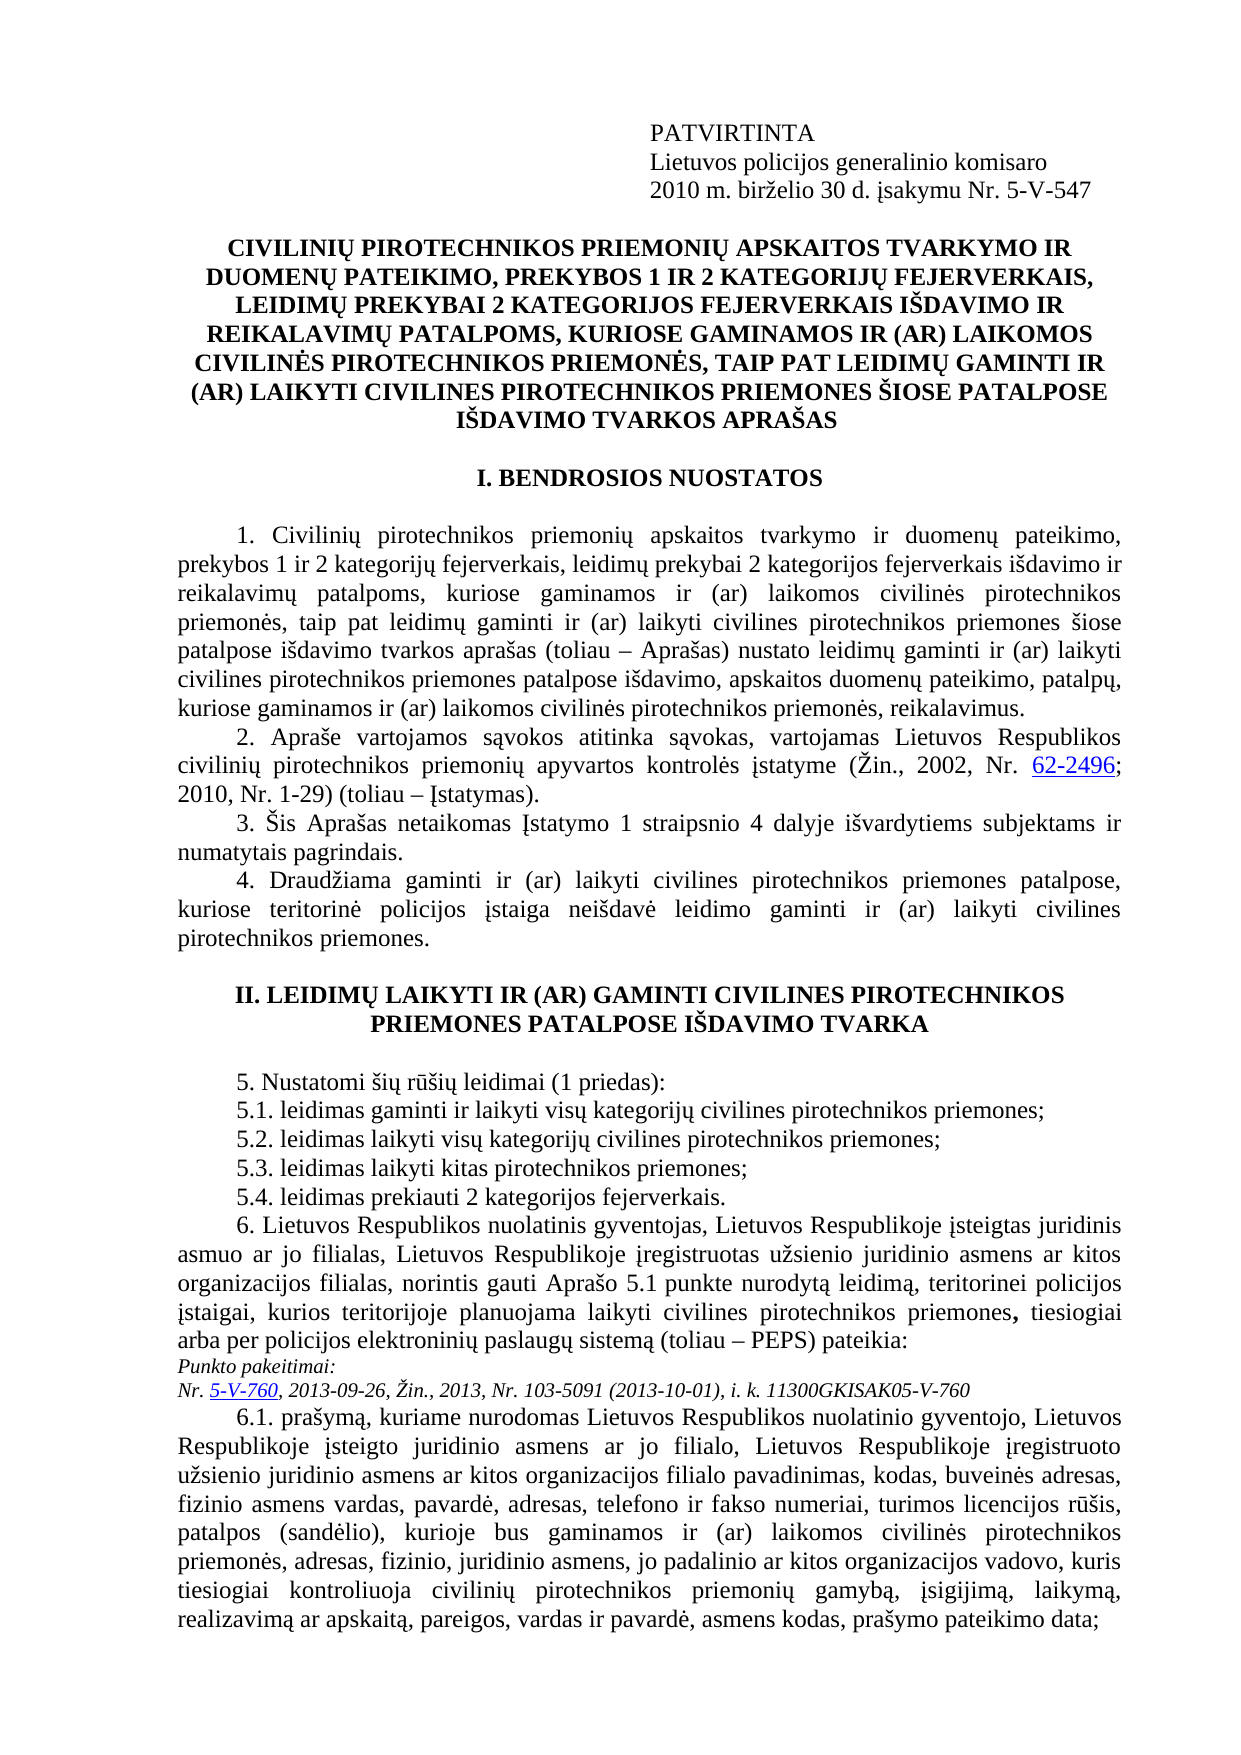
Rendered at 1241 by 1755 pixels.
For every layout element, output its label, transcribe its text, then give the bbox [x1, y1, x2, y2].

text Nr. 5-V-760, 2013-09-26, Žin., 2013, Nr. 103-5091 (2013-10-01), i. k. 11300GKISAK05-V-760 [177, 1378, 1122, 1402]
text 5.3. leidimas laikyti kitas pirotechnikos priemones; [177, 1153, 1122, 1182]
text 2010 m. birželio 30 d. įsakymu Nr. 5-V-547 [649, 176, 1122, 204]
text 1. Civilinių pirotechnikos priemonių apskaitos tvarkymo ir duomenų pateikimo, prekybos 1 ir 2 kategorijų fejerverkais, leidimų prekybai 2 kategorijos fejerverkais išdavimo ir reikalavimų patalpoms, kuriose gaminamos ir (ar) laikomos civilinės pirotechnikos priemonės, taip pat leidimų gaminti ir (ar) laikyti civilines pirotechnikos priemones šiose patalpose išdavimo tvarkos aprašas (toliau – Aprašas) nustato leidimų gaminti ir (ar) laikyti civilines pirotechnikos priemones patalpose išdavimo, apskaitos duomenų pateikimo, patalpų, kuriose gaminamos ir (ar) laikomos civilinės pirotechnikos priemonės, reikalavimus. [177, 521, 1122, 722]
text 4. Draudžiama gaminti ir (ar) laikyti civilines pirotechnikos priemones patalpose, kuriose teritorinė policijos įstaiga neišdavė leidimo gaminti ir (ar) laikyti civilines pirotechnikos priemones. [177, 866, 1122, 952]
text PATVIRTINTA [650, 118, 1122, 147]
text 5. Nustatomi šių rūšių leidimai (1 priedas): [177, 1067, 1122, 1096]
text II. leidimų laikyti ir (ar) gaminti civilines pirotechnikos priemones patalpose išdavimo tvarka [177, 981, 1122, 1038]
text 3. Šis Aprašas netaikomas Įstatymo 1 straipsnio 4 dalyje išvardytiems subjektams ir numatytais pagrindais. [177, 808, 1122, 866]
text Civilinių pirotechnikos priemonių apskaitos tvarkymo ir duomenų pateikimo, prekybos 1 ir 2 kategorijų fejerverkais, leidimų prekybai 2 kategorijos fejerverkais išdavimo ir reikalavimų patalpoms, kuriose gaminamos ir (ar) laikomos civilinės pirotechnikos priemonės, taip pat leidimų gaminti ir (ar) laikyti civilines pirotechnikos priemones šiose patalpose išdavimo tvarkos aprašas [177, 233, 1122, 434]
text Lietuvos policijos generalinio komisaro [649, 147, 1122, 176]
text 5.2. leidimas laikyti visų kategorijų civilines pirotechnikos priemones; [177, 1124, 1122, 1153]
text Punkto pakeitimai: [177, 1354, 1122, 1378]
text I. Bendrosios nuostatos [177, 463, 1122, 492]
text 6. Lietuvos Respublikos nuolatinis gyventojas, Lietuvos Respublikoje įsteigtas juridinis asmuo ar jo filialas, Lietuvos Respublikoje įregistruotas užsienio juridinio asmens ar kitos organizacijos filialas, norintis gauti Aprašo 5.1 punkte nurodytą leidimą, teritorinei policijos įstaigai, kurios teritorijoje planuojama laikyti civilines pirotechnikos priemones, tiesiogiai arba per policijos elektroninių paslaugų sistemą (toliau – PEPS) pateikia: [177, 1211, 1122, 1354]
text 5.4. leidimas prekiauti 2 kategorijos fejerverkais. [177, 1182, 1122, 1211]
text 5.1. leidimas gaminti ir laikyti visų kategorijų civilines pirotechnikos priemones; [177, 1096, 1122, 1124]
text 2. Apraše vartojamos sąvokos atitinka sąvokas, vartojamas Lietuvos Respublikos civilinių pirotechnikos priemonių apyvartos kontrolės įstatyme (Žin., 2002, Nr. 62-2496; 2010, Nr. 1-29) (toliau – Įstatymas). [177, 722, 1122, 808]
text 6.1. prašymą, kuriame nurodomas Lietuvos Respublikos nuolatinio gyventojo, Lietuvos Respublikoje įsteigto juridinio asmens ar jo filialo, Lietuvos Respublikoje įregistruoto užsienio juridinio asmens ar kitos organizacijos filialo pavadinimas, kodas, buveinės adresas, fizinio asmens vardas, pavardė, adresas, telefono ir fakso numeriai, turimos licencijos rūšis, patalpos (sandėlio), kurioje bus gaminamos ir (ar) laikomos civilinės pirotechnikos priemonės, adresas, fizinio, juridinio asmens, jo padalinio ar kitos organizacijos vadovo, kuris tiesiogiai kontroliuoja civilinių pirotechnikos priemonių gamybą, įsigijimą, laikymą, realizavimą ar apskaitą, pareigos, vardas ir pavardė, asmens kodas, prašymo pateikimo data; [177, 1402, 1122, 1632]
